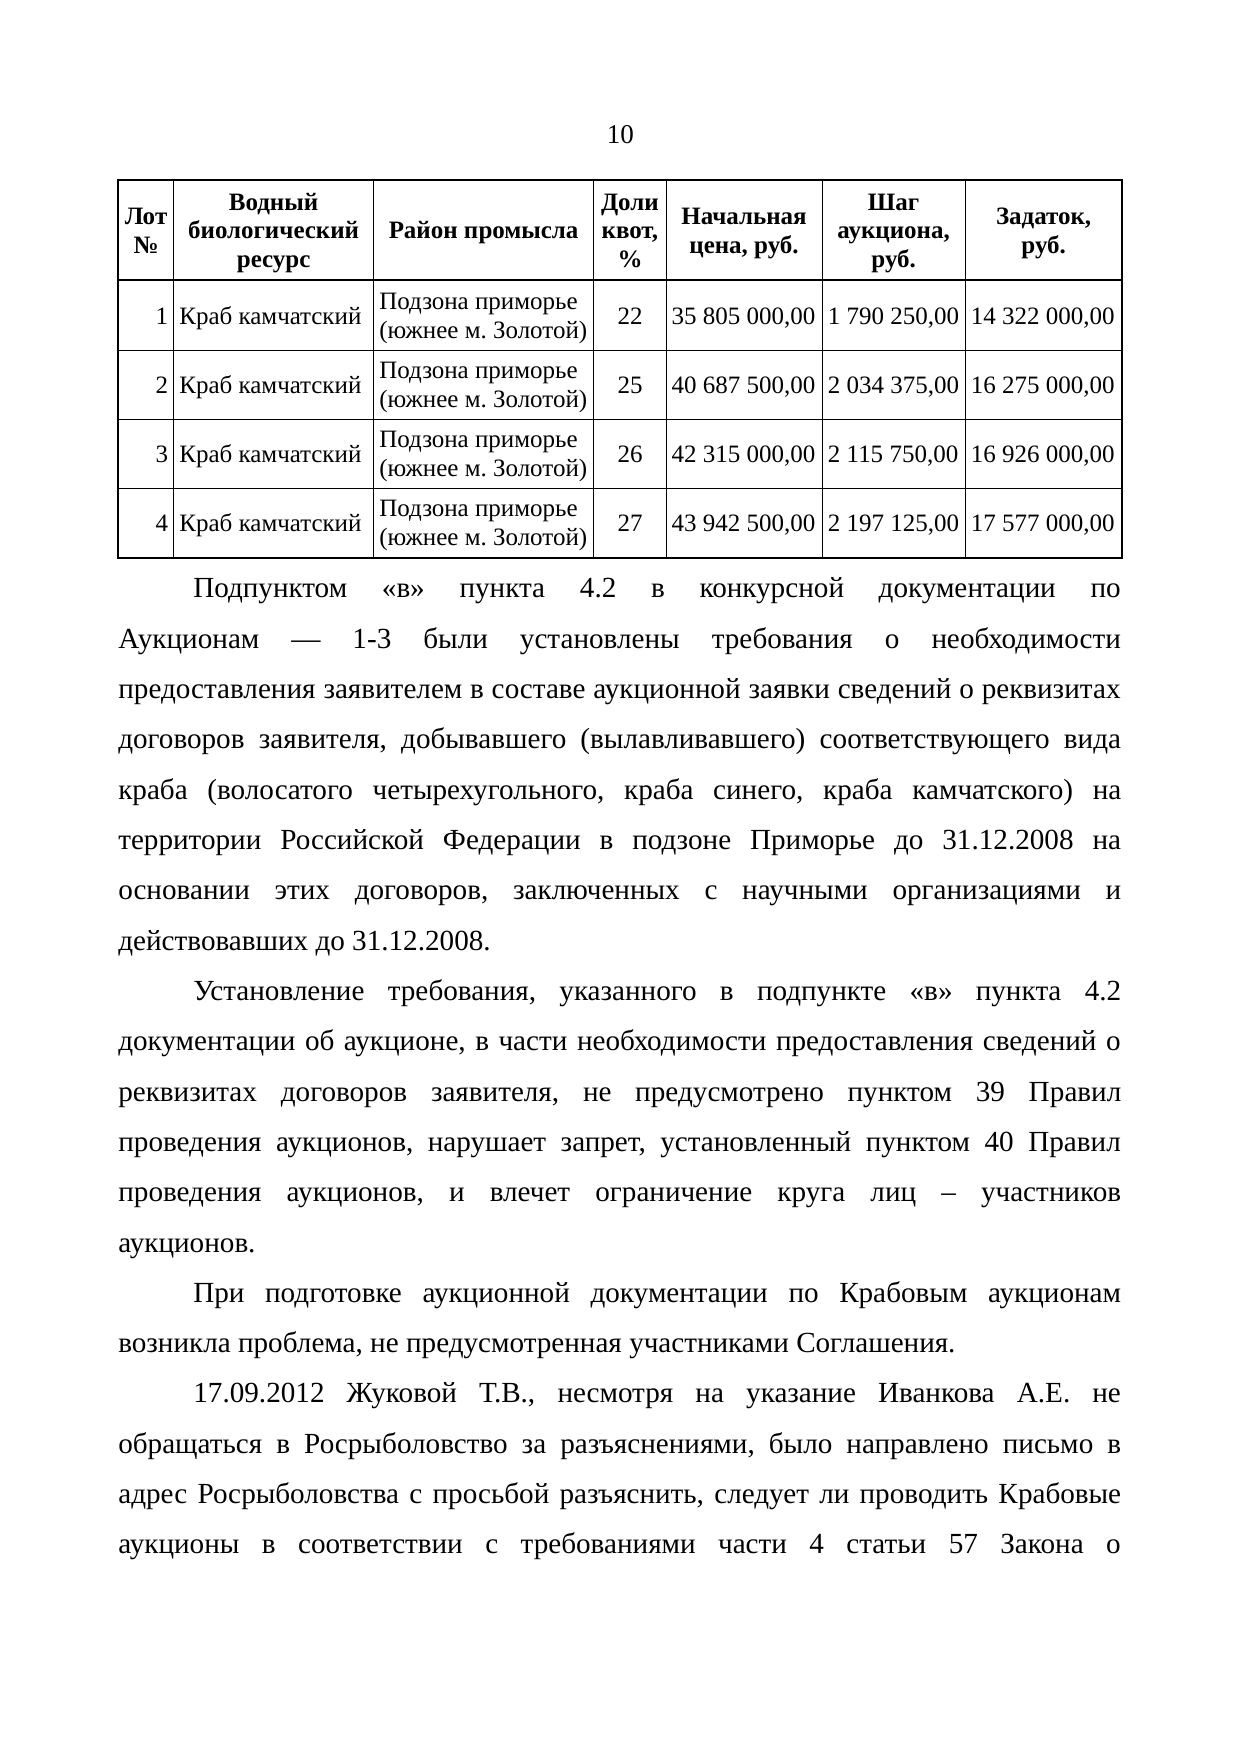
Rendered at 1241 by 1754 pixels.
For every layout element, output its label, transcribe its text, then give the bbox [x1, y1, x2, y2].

table_header Задаток, руб. [966, 181, 1121, 278]
table_cell 22 [594, 281, 666, 349]
table_cell 1 [119, 281, 173, 349]
table_cell Подзона приморье (южнее м. Золотой) [374, 420, 593, 488]
table_cell 2 034 375,00 [823, 351, 965, 419]
text При подготовке аукционной документации по Крабовым аукционам возникла проблема, не предусмотренная участниками Соглашения. [118, 1275, 1122, 1359]
table_cell 2 [119, 351, 173, 419]
table_header Район промысла [374, 181, 593, 278]
table_cell 27 [594, 489, 666, 557]
table_cell 25 [594, 351, 666, 419]
table_cell 14 322 000,00 [966, 281, 1121, 349]
table_cell Краб камчатский [174, 351, 373, 419]
table_cell 2 115 750,00 [823, 420, 965, 488]
table_cell Подзона приморье (южнее м. Золотой) [374, 489, 593, 557]
table_cell Подзона приморье (южнее м. Золотой) [374, 351, 593, 419]
table_cell 17 577 000,00 [966, 489, 1121, 557]
table_cell 16 926 000,00 [966, 420, 1121, 488]
table_cell Краб камчатский [174, 281, 373, 349]
text 17.09.2012 Жуковой Т.В., несмотря на указание Иванкова А.Е. не обращаться в Росрыболовство за разъяснениями, было направлено письмо в адрес Росрыболовства с просьбой разъяснить, следует ли проводить Крабовые аукционы в соответствии с требованиями части 4 статьи 57 Закона о [118, 1376, 1122, 1560]
table_cell 40 687 500,00 [667, 351, 822, 419]
table_header Доли квот, % [594, 181, 666, 278]
table_cell 26 [594, 420, 666, 488]
table_header Начальная цена, руб. [667, 181, 822, 278]
table_cell Краб камчатский [174, 489, 373, 557]
table_cell 4 [119, 489, 173, 557]
table_header Водный биологический ресурс [174, 181, 373, 278]
text Подпунктом «в» пункта 4.2 в конкурсной документации по Аукционам — 1-3 были установлены требования о необходимости предоставления заявителем в составе аукционной заявки сведений о реквизитах договоров заявителя, добывавшего (вылавливавшего) соответствующего вида краба (волосатого четырехугольного, краба синего, краба камчатского) на территории Российской Федерации в подзоне Приморье до 31.12.2008 на основании этих договоров, заключенных с научными организациями и действовавших до 31.12.2008. [118, 571, 1122, 956]
table_cell 35 805 000,00 [667, 281, 822, 349]
table_cell 1 790 250,00 [823, 281, 965, 349]
table_header Шаг аукциона, руб. [823, 181, 965, 278]
table_cell 3 [119, 420, 173, 488]
text Установление требования, указанного в подпункте «в» пункта 4.2 документации об аукционе, в части необходимости предоставления сведений о реквизитах договоров заявителя, не предусмотрено пунктом 39 Правил проведения аукционов, нарушает запрет, установленный пунктом 40 Правил проведения аукционов, и влечет ограничение круга лиц – участников аукционов. [118, 973, 1122, 1258]
table_cell 16 275 000,00 [966, 351, 1121, 419]
table_header Лот № [119, 181, 173, 278]
table_cell Краб камчатский [174, 420, 373, 488]
table_cell Подзона приморье (южнее м. Золотой) [374, 281, 593, 349]
table_cell 43 942 500,00 [667, 489, 822, 557]
table_cell 2 197 125,00 [823, 489, 965, 557]
table_cell 42 315 000,00 [667, 420, 822, 488]
